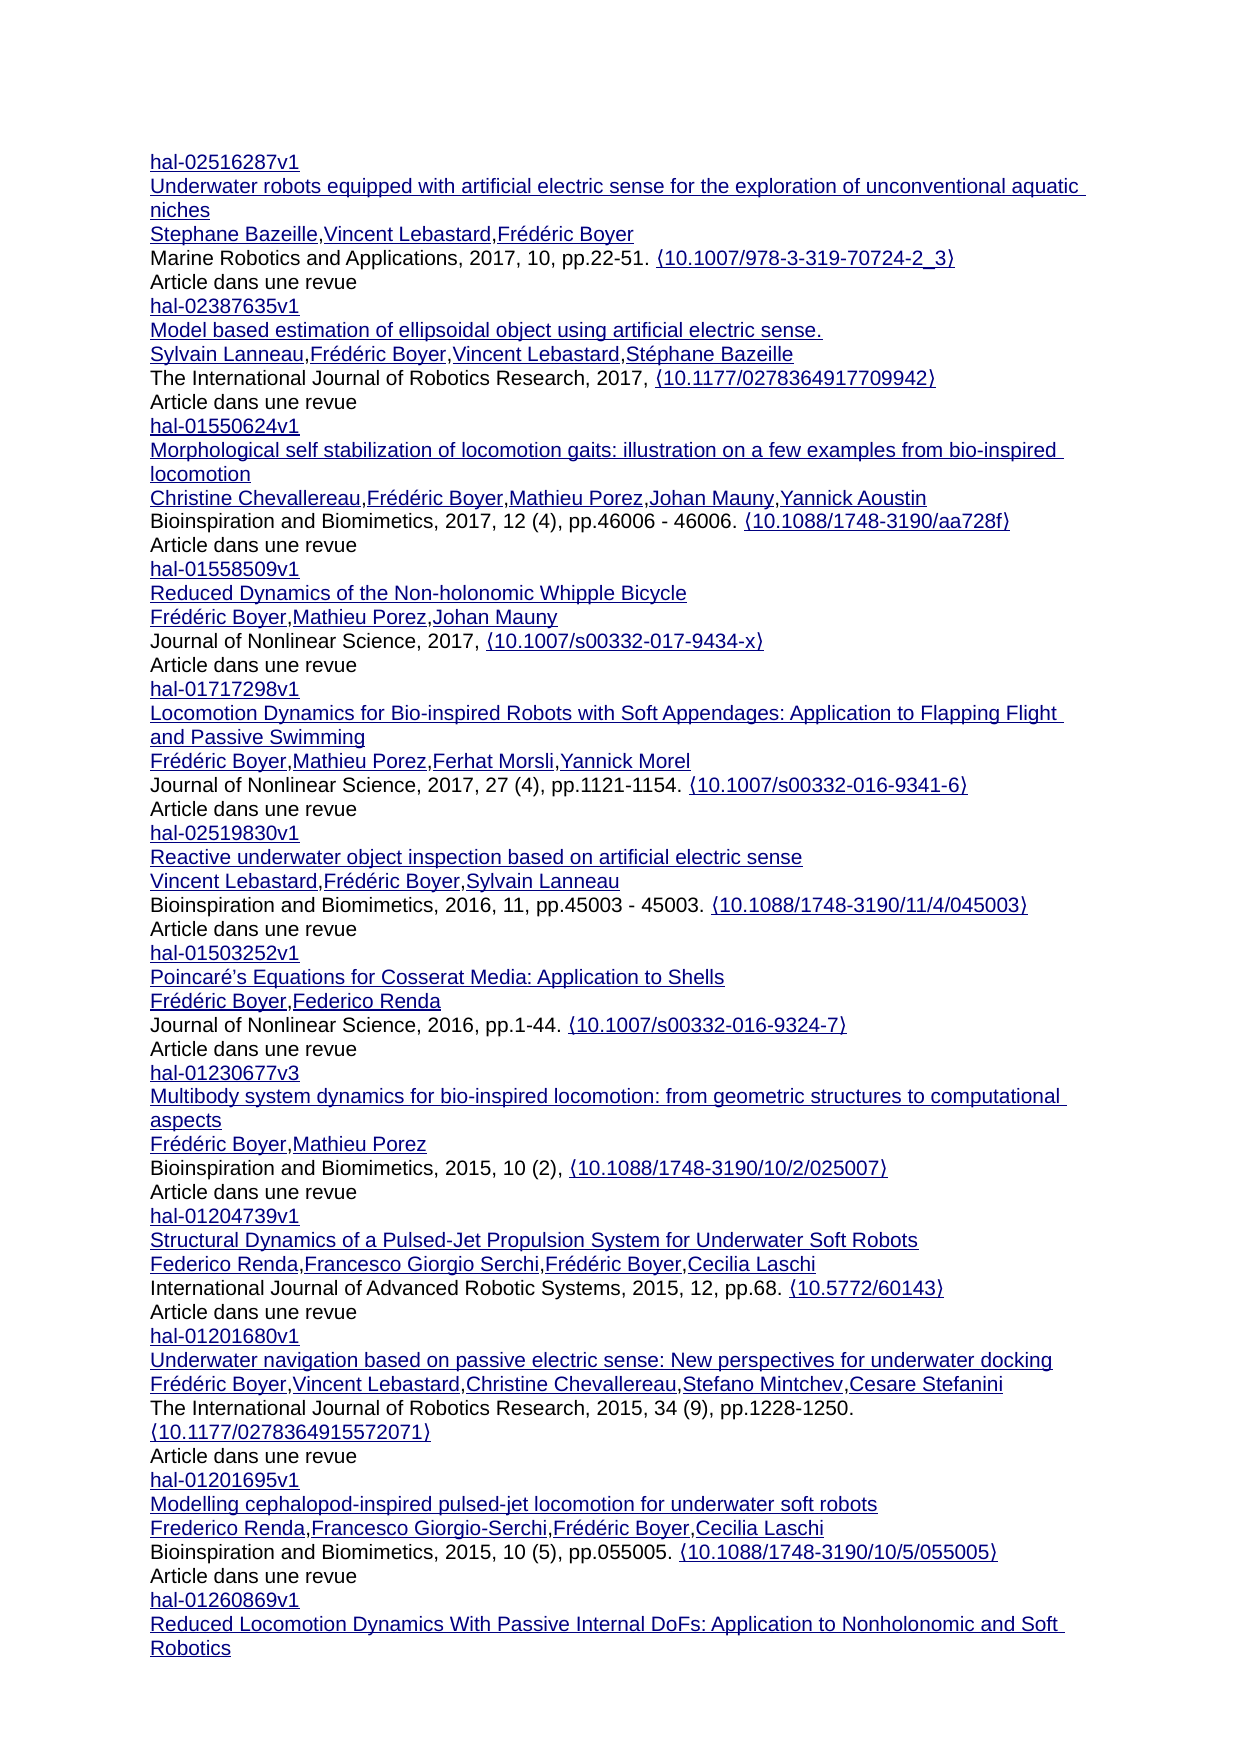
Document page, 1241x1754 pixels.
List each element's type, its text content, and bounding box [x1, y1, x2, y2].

table_cell Reduced Locomotion Dynamics With Passive Internal DoFs: Application to Nonholonomic and Soft Robotics [150, 1611, 1090, 1659]
table_cell Morphological self stabilization of locomotion gaits: illustration on a few examples from bio-inspired locomotion Christine Chevallereau,Frédéric Boyer,Mathieu Porez,Johan Mauny,Yannick Aoustin Bioinspiration and Biomimetics, 2017, 12 (4), pp.46006 - 46006. ⟨10.1088/1748-3190/aa728f⟩ Article dans une revue hal-01558509v1 [150, 438, 1090, 581]
table_cell Multibody system dynamics for bio-inspired locomotion: from geometric structures to computational aspects Frédéric Boyer,Mathieu Porez Bioinspiration and Biomimetics, 2015, 10 (2), ⟨10.1088/1748-3190/10/2/025007⟩ Article dans une revue hal-01204739v1 [150, 1084, 1090, 1228]
table_cell Reactive underwater object inspection based on artificial electric sense Vincent Lebastard,Frédéric Boyer,Sylvain Lanneau Bioinspiration and Biomimetics, 2016, 11, pp.45003 - 45003. ⟨10.1088/1748-3190/11/4/045003⟩ Article dans une revue hal-01503252v1 [150, 845, 1090, 964]
table_cell hal-02516287v1 [150, 150, 1090, 174]
table_cell Structural Dynamics of a Pulsed-Jet Propulsion System for Underwater Soft Robots Federico Renda,Francesco Giorgio Serchi,Frédéric Boyer,Cecilia Laschi International Journal of Advanced Robotic Systems, 2015, 12, pp.68. ⟨10.5772/60143⟩ Article dans une revue hal-01201680v1 [150, 1228, 1090, 1348]
table_cell Model based estimation of ellipsoidal object using artificial electric sense. Sylvain Lanneau,Frédéric Boyer,Vincent Lebastard,Stéphane Bazeille The International Journal of Robotics Research, 2017, ⟨10.1177/0278364917709942⟩ Article dans une revue hal-01550624v1 [150, 318, 1090, 437]
table_cell Locomotion Dynamics for Bio-inspired Robots with Soft Appendages: Application to Flapping Flight and Passive Swimming Frédéric Boyer,Mathieu Porez,Ferhat Morsli,Yannick Morel Journal of Nonlinear Science, 2017, 27 (4), pp.1121-1154. ⟨10.1007/s00332-016-9341-6⟩ Article dans une revue hal-02519830v1 [150, 701, 1090, 845]
table_cell Underwater navigation based on passive electric sense: New perspectives for underwater docking Frédéric Boyer,Vincent Lebastard,Christine Chevallereau,Stefano Mintchev,Cesare Stefanini The International Journal of Robotics Research, 2015, 34 (9), pp.1228-1250. ⟨10.1177/0278364915572071⟩ Article dans une revue hal-01201695v1 [150, 1348, 1090, 1492]
table_cell Modelling cephalopod-inspired pulsed-jet locomotion for underwater soft robots Frederico Renda,Francesco Giorgio-Serchi,Frédéric Boyer,Cecilia Laschi Bioinspiration and Biomimetics, 2015, 10 (5), pp.055005. ⟨10.1088/1748-3190/10/5/055005⟩ Article dans une revue hal-01260869v1 [150, 1492, 1090, 1611]
table_cell Poincaré’s Equations for Cosserat Media: Application to Shells Frédéric Boyer,Federico Renda Journal of Nonlinear Science, 2016, pp.1-44. ⟨10.1007/s00332-016-9324-7⟩ Article dans une revue hal-01230677v3 [150, 965, 1090, 1084]
table_cell Underwater robots equipped with artificial electric sense for the exploration of unconventional aquatic niches Stephane Bazeille,Vincent Lebastard,Frédéric Boyer Marine Robotics and Applications, 2017, 10, pp.22-51. ⟨10.1007/978-3-319-70724-2_3⟩ Article dans une revue hal-02387635v1 [150, 174, 1090, 318]
table_cell Reduced Dynamics of the Non-holonomic Whipple Bicycle Frédéric Boyer,Mathieu Porez,Johan Mauny Journal of Nonlinear Science, 2017, ⟨10.1007/s00332-017-9434-x⟩ Article dans une revue hal-01717298v1 [150, 581, 1090, 701]
